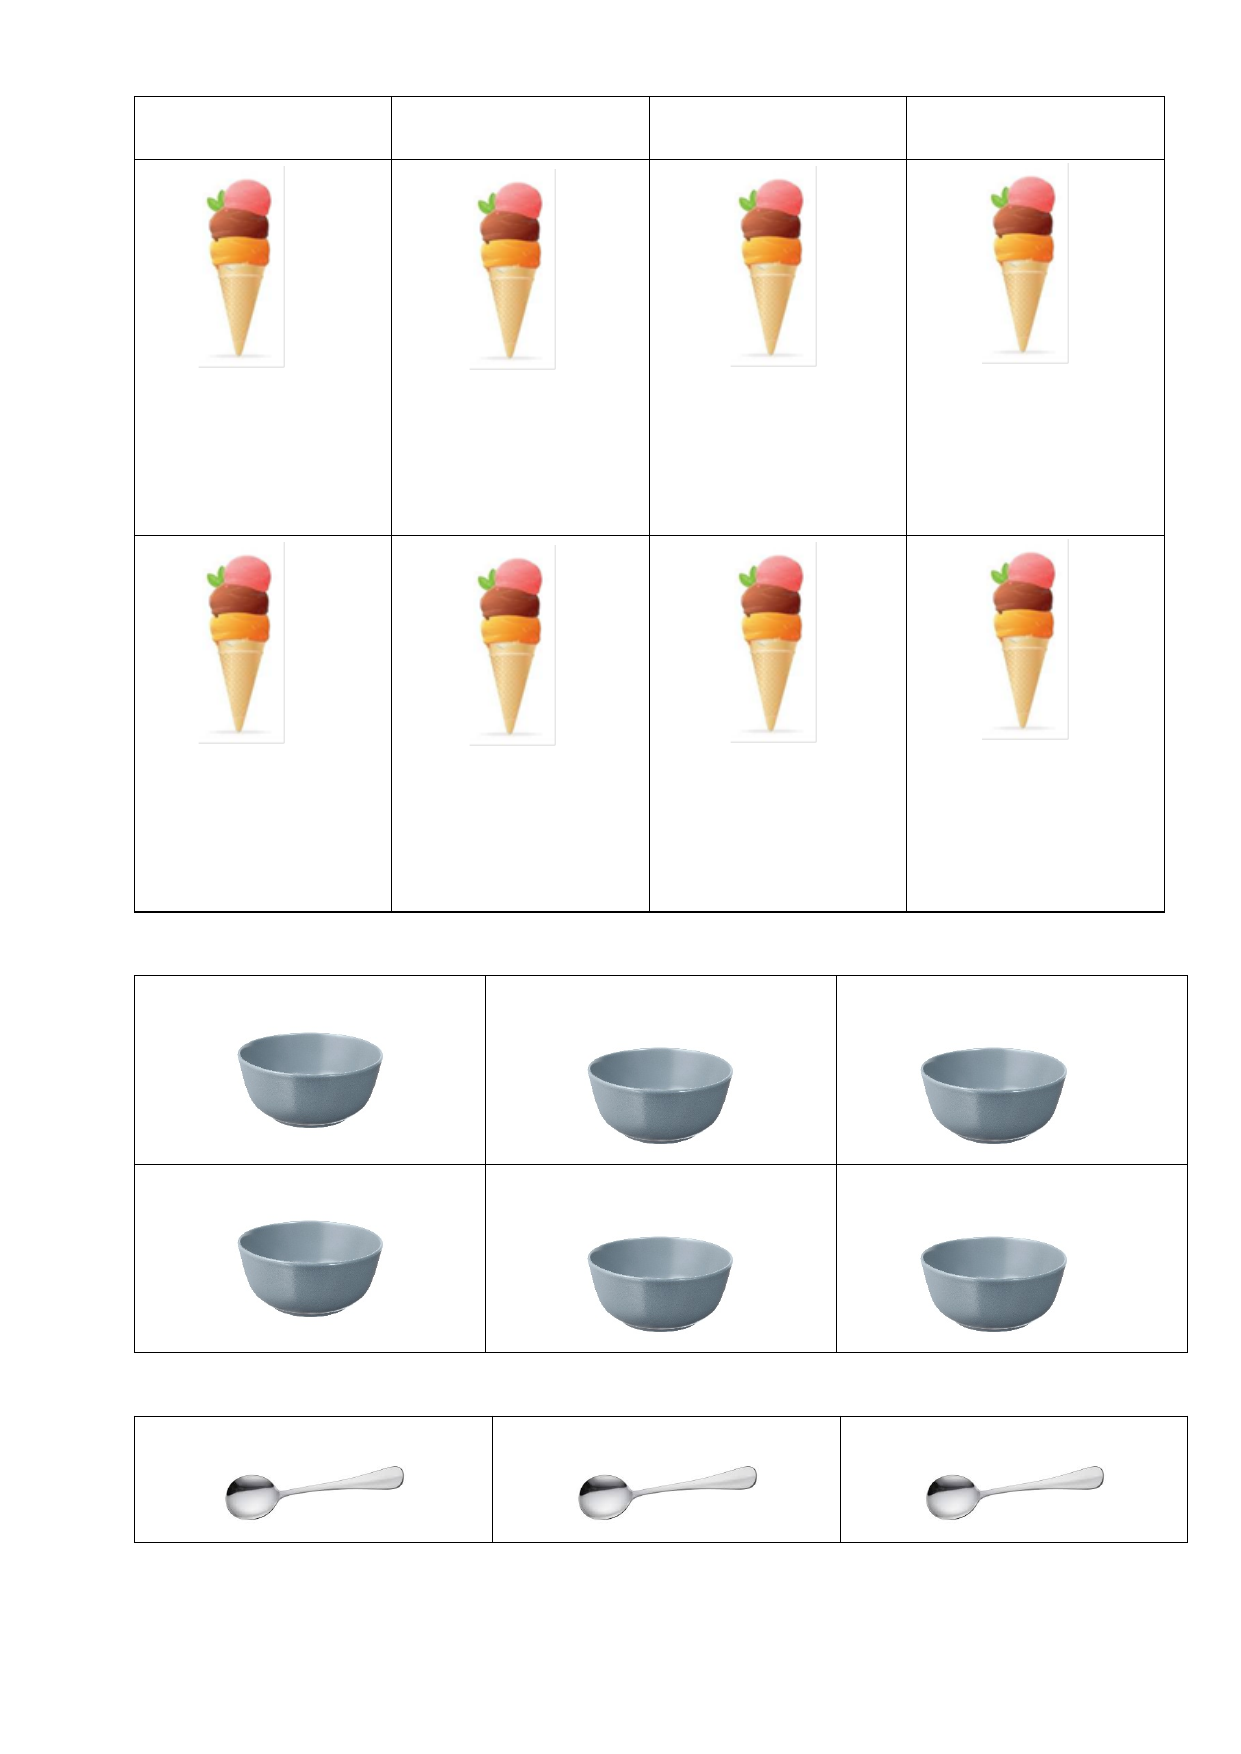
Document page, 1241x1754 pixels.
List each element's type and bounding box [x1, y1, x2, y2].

table_cell [392, 536, 649, 911]
table_cell [650, 536, 906, 911]
table_header [907, 97, 1164, 159]
table_header [135, 1417, 492, 1542]
table_header [135, 97, 391, 159]
table_cell [837, 1165, 1187, 1352]
table_header [392, 97, 649, 159]
table_cell [135, 160, 391, 535]
table_header [493, 1417, 840, 1542]
table_cell [135, 1165, 485, 1352]
table_cell [392, 160, 649, 535]
table_header [650, 97, 906, 159]
table_cell [486, 1165, 836, 1352]
table_cell [135, 536, 391, 911]
table_header [837, 976, 1187, 1163]
table_header [841, 1417, 1187, 1542]
table_cell [907, 536, 1164, 911]
table_cell [650, 160, 906, 535]
table_header [135, 976, 485, 1163]
table_header [486, 976, 836, 1163]
table_cell [907, 160, 1164, 535]
